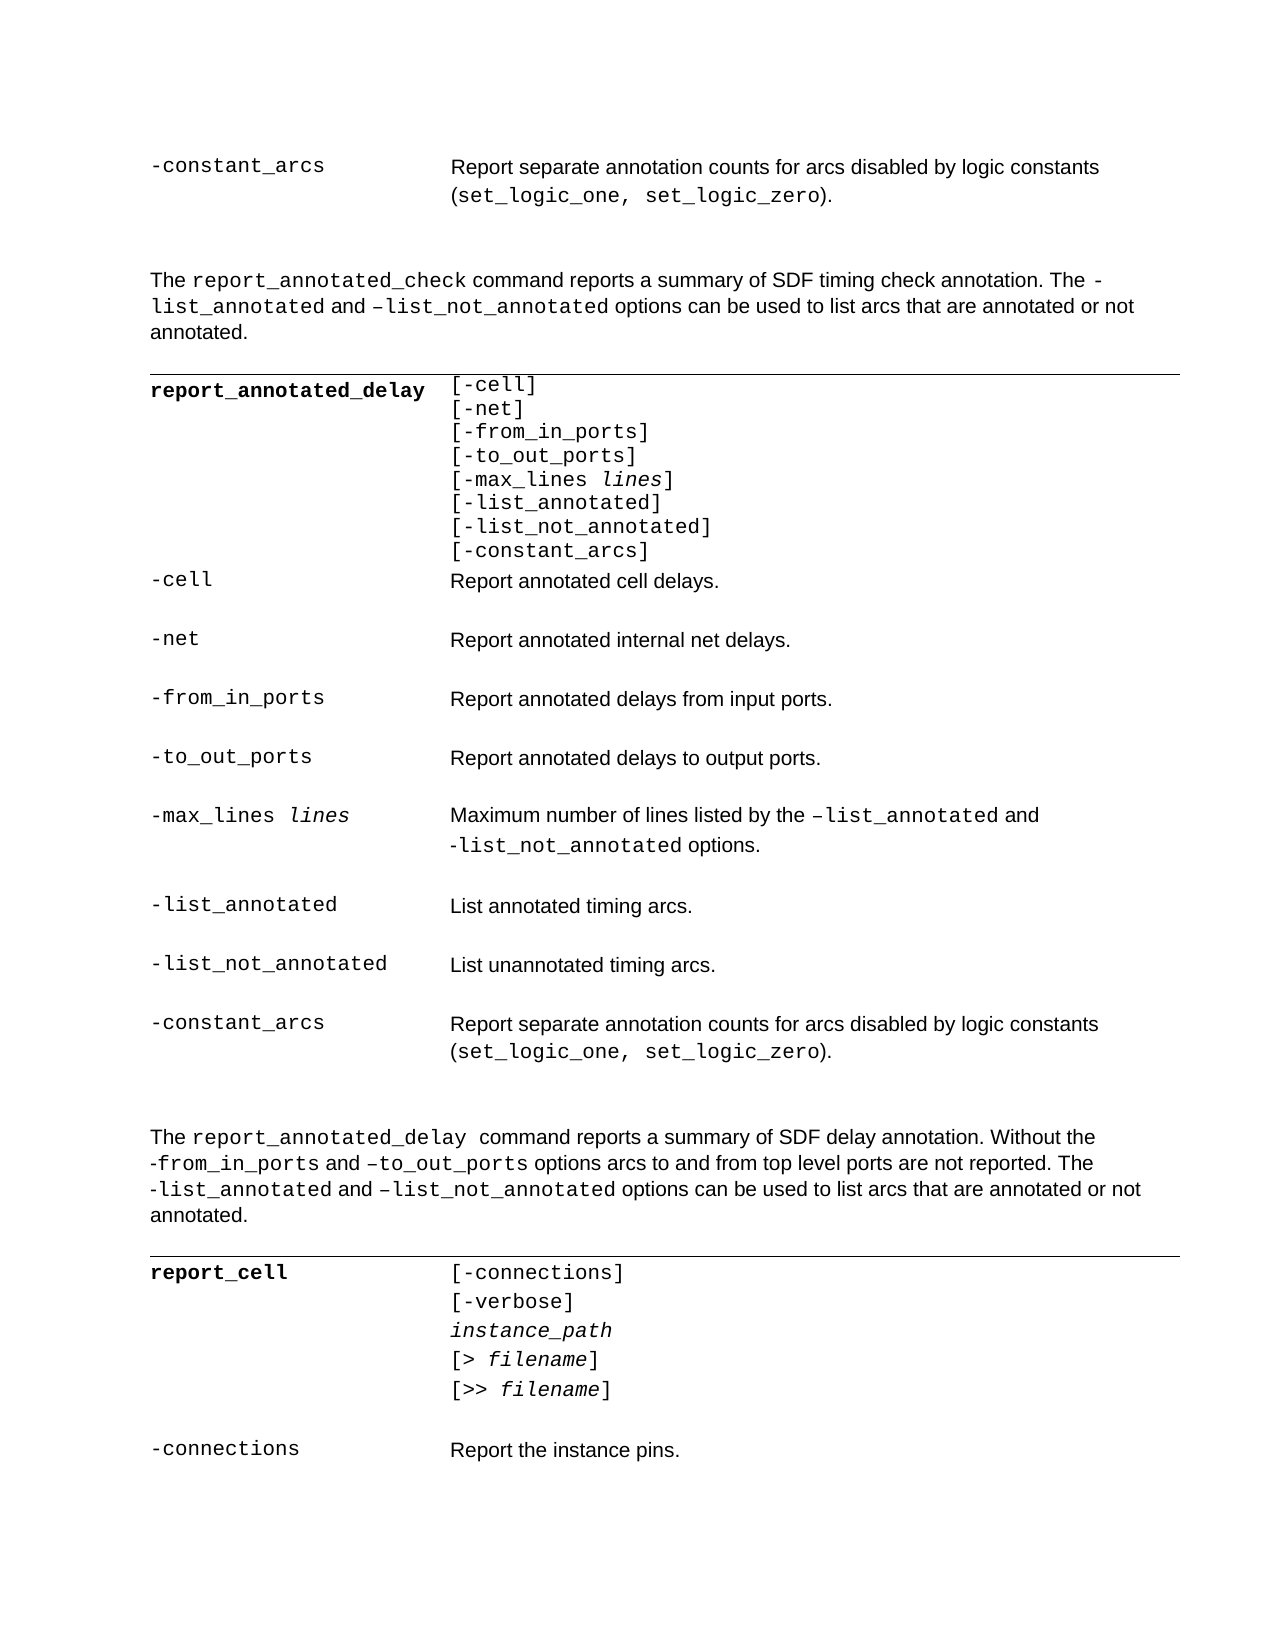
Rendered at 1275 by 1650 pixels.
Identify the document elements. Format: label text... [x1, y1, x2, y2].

table_cell -constant_arcs [150, 150, 451, 238]
table_cell -cell [150, 563, 450, 622]
text The report_annotated_delay command reports a summary of SDF delay annotation. Without the ‑from_in_ports and –to_out_ports options arcs to and from top level ports are not reported. The ‑list_annotated and –list_not_annotated options can be used to list arcs that are annotated or not annotated. [150, 1125, 1180, 1226]
table_cell List unannotated timing arcs. [450, 948, 1180, 1007]
table_cell Report annotated delays from input ports. [450, 682, 1180, 741]
table_cell -connections [150, 1432, 450, 1491]
table_cell -max_lines lines [150, 800, 450, 888]
table_cell -constant_arcs [150, 1007, 450, 1095]
table_header [-cell] [-net] [-from_in_ports] [-to_out_ports] [-max_lines lines] [-list_annotated] [-list_not_annotated] [-constant_arcs] [450, 375, 1180, 563]
table_cell -net [150, 623, 450, 682]
table_header report_annotated_delay [150, 375, 450, 563]
table_cell List annotated timing arcs. [450, 888, 1180, 947]
table_cell Report annotated internal net delays. [450, 623, 1180, 682]
table_cell Report separate annotation counts for arcs disabled by logic constants (set_logic_one, set_logic_zero). [450, 1007, 1180, 1095]
table_header [-connections] [-verbose] instance_path [> filename] [>> filename] [450, 1257, 1180, 1432]
table_cell -list_annotated [150, 888, 450, 947]
table_cell Report separate annotation counts for arcs disabled by logic constants (set_logic_one, set_logic_zero). [451, 150, 1180, 238]
table_header report_cell [150, 1257, 450, 1432]
table_cell Report annotated delays to output ports. [450, 741, 1180, 800]
table_cell Report annotated cell delays. [450, 563, 1180, 622]
table_cell -from_in_ports [150, 682, 450, 741]
table_cell -list_not_annotated [150, 948, 450, 1007]
table_cell -to_out_ports [150, 741, 450, 800]
text The report_annotated_check command reports a summary of SDF timing check annotation. The -list_annotated and –list_not_annotated options can be used to list arcs that are annotated or not annotated. [150, 268, 1180, 344]
table_cell Report the instance pins. [450, 1432, 1180, 1491]
table_cell Maximum number of lines listed by the –list_annotated and ‑list_not_annotated options. [450, 800, 1180, 888]
